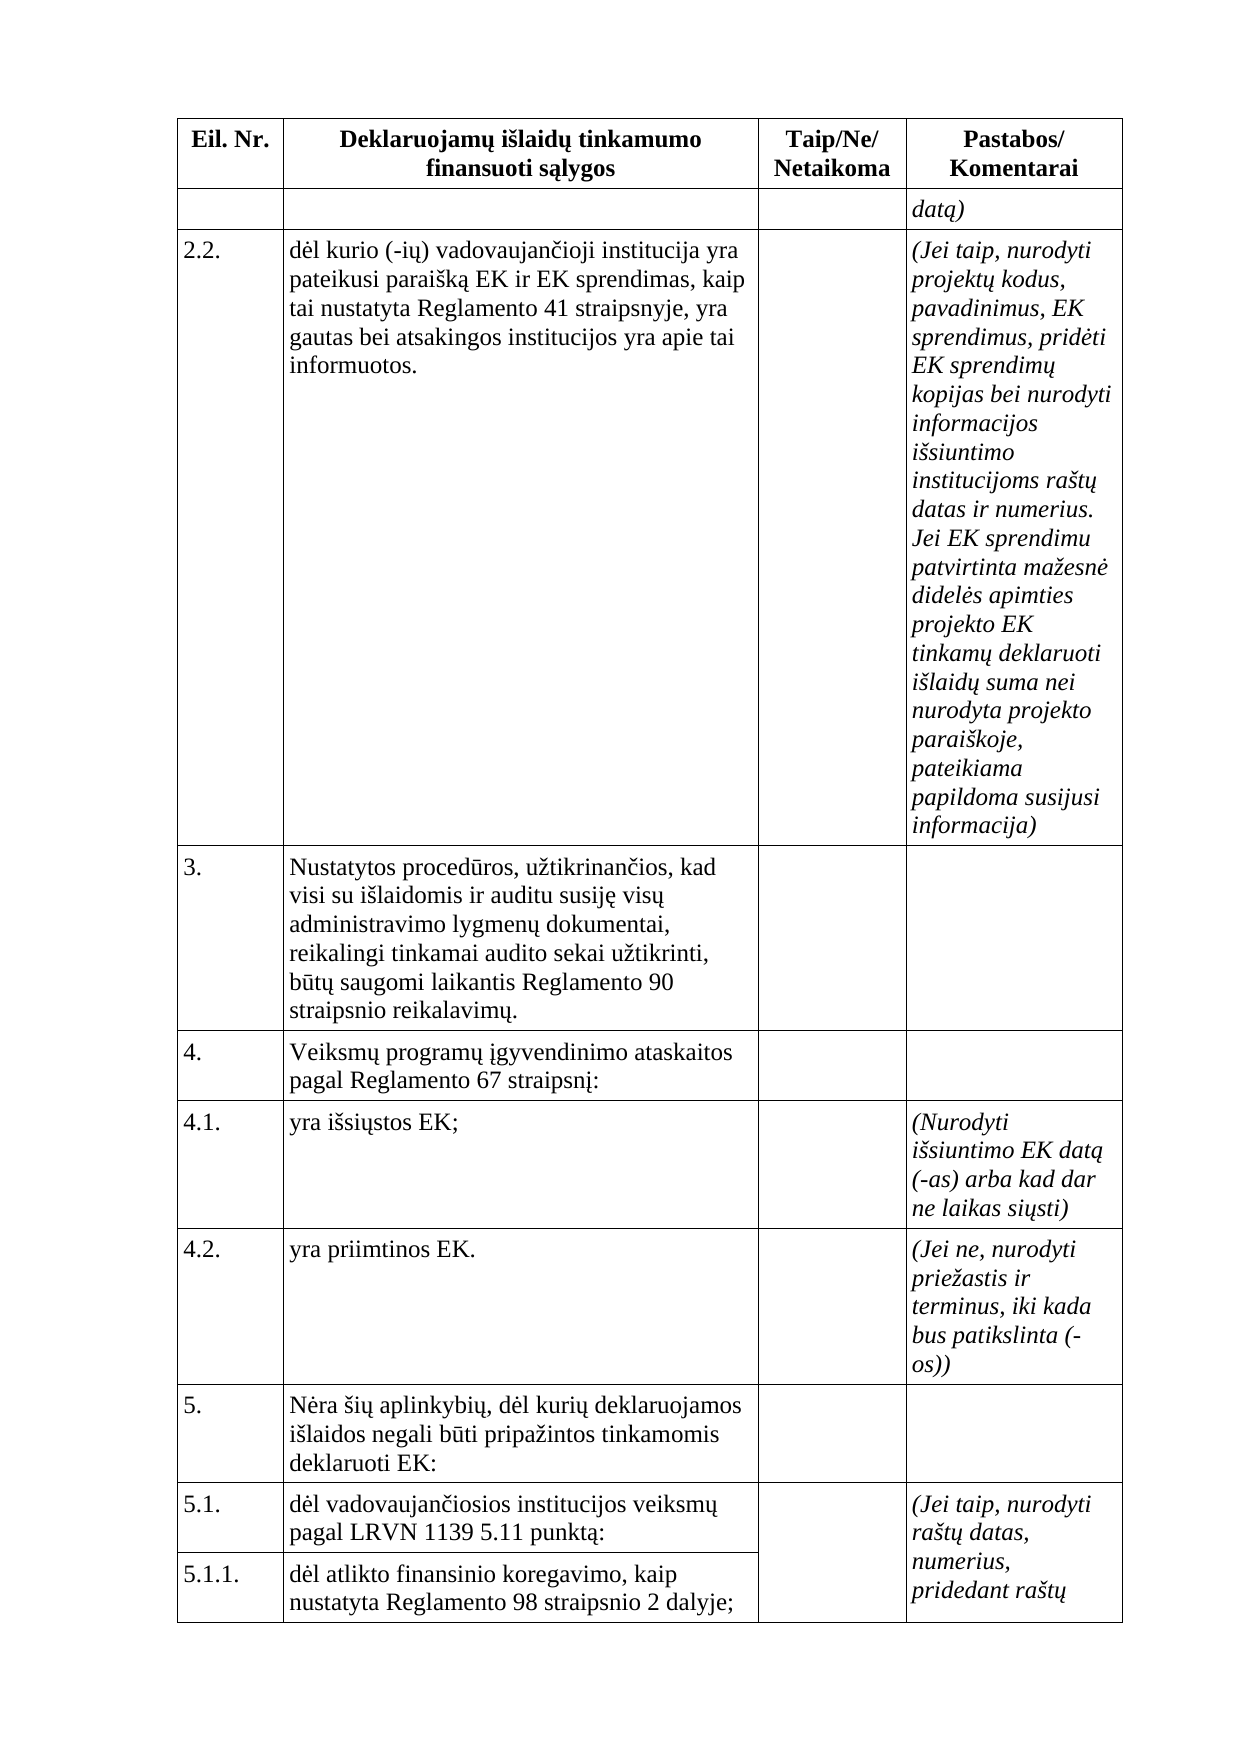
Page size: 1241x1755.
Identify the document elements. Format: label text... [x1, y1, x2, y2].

table_cell 4. [178, 1031, 283, 1100]
table_cell [759, 1031, 906, 1100]
table_cell [759, 1483, 906, 1622]
table_cell 5. [178, 1385, 283, 1482]
table_cell dėl atlikto finansinio koregavimo, kaip nustatyta Reglamento 98 straipsnio 2 dalyje; [284, 1553, 758, 1622]
table_cell dėl kurio (-ių) vadovaujančioji institucija yra pateikusi paraišką EK ir EK sprendimas, kaip tai nustatyta Reglamento 41 straipsnyje, yra gautas bei atsakingos institucijos yra apie tai informuotos. [284, 230, 758, 845]
table_cell 5.1.1. [178, 1553, 283, 1622]
table_cell [178, 189, 283, 229]
table_cell [759, 1229, 906, 1384]
table_cell (Nurodyti išsiuntimo EK datą (-as) arba kad dar ne laikas siųsti) [907, 1101, 1122, 1227]
table_cell yra išsiųstos EK; [284, 1101, 758, 1227]
table_header Pastabos/Komentarai [907, 119, 1122, 188]
table_cell 3. [178, 846, 283, 1030]
table_cell (Jei taip, nurodyti raštų datas, numerius, pridedant raštų [907, 1483, 1122, 1622]
table_cell 2.2. [178, 230, 283, 845]
table_header Taip/Ne/ Netaikoma [759, 119, 906, 188]
table_cell (Jei ne, nurodyti priežastis ir terminus, iki kada bus patikslinta (-os)) [907, 1229, 1122, 1384]
table_cell 5.1. [178, 1483, 283, 1552]
table_cell 4.2. [178, 1229, 283, 1384]
table_cell [284, 189, 758, 229]
table_cell [759, 189, 906, 229]
table_cell dėl vadovaujančiosios institucijos veiksmų pagal LRVN 1139 5.11 punktą: [284, 1483, 758, 1552]
table_cell [759, 1385, 906, 1482]
table_cell Nustatytos procedūros, užtikrinančios, kad visi su išlaidomis ir auditu susiję visų administravimo lygmenų dokumentai, reikalingi tinkamai audito sekai užtikrinti, būtų saugomi laikantis Reglamento 90 straipsnio reikalavimų. [284, 846, 758, 1030]
table_cell Nėra šių aplinkybių, dėl kurių deklaruojamos išlaidos negali būti pripažintos tinkamomis deklaruoti EK: [284, 1385, 758, 1482]
table_cell [759, 230, 906, 845]
table_cell Veiksmų programų įgyvendinimo ataskaitos pagal Reglamento 67 straipsnį: [284, 1031, 758, 1100]
table_cell [759, 846, 906, 1030]
table_cell (Jei taip, nurodyti projektų kodus, pavadinimus, EK sprendimus, pridėti EK sprendimų kopijas bei nurodyti informacijos išsiuntimo institucijoms raštų datas ir numerius. Jei EK sprendimu patvirtinta mažesnė didelės apimties projekto EK tinkamų deklaruoti išlaidų suma nei nurodyta projekto paraiškoje, pateikiama papildoma susijusi informacija) [907, 230, 1122, 845]
table_header Eil. Nr. [178, 119, 283, 188]
table_header Deklaruojamų išlaidų tinkamumo finansuoti sąlygos [284, 119, 758, 188]
table_cell yra priimtinos EK. [284, 1229, 758, 1384]
table_cell [907, 1385, 1122, 1482]
table_cell 4.1. [178, 1101, 283, 1227]
table_cell [907, 1031, 1122, 1100]
table_cell [907, 846, 1122, 1030]
table_cell [759, 1101, 906, 1227]
table_cell datą) [907, 189, 1122, 229]
